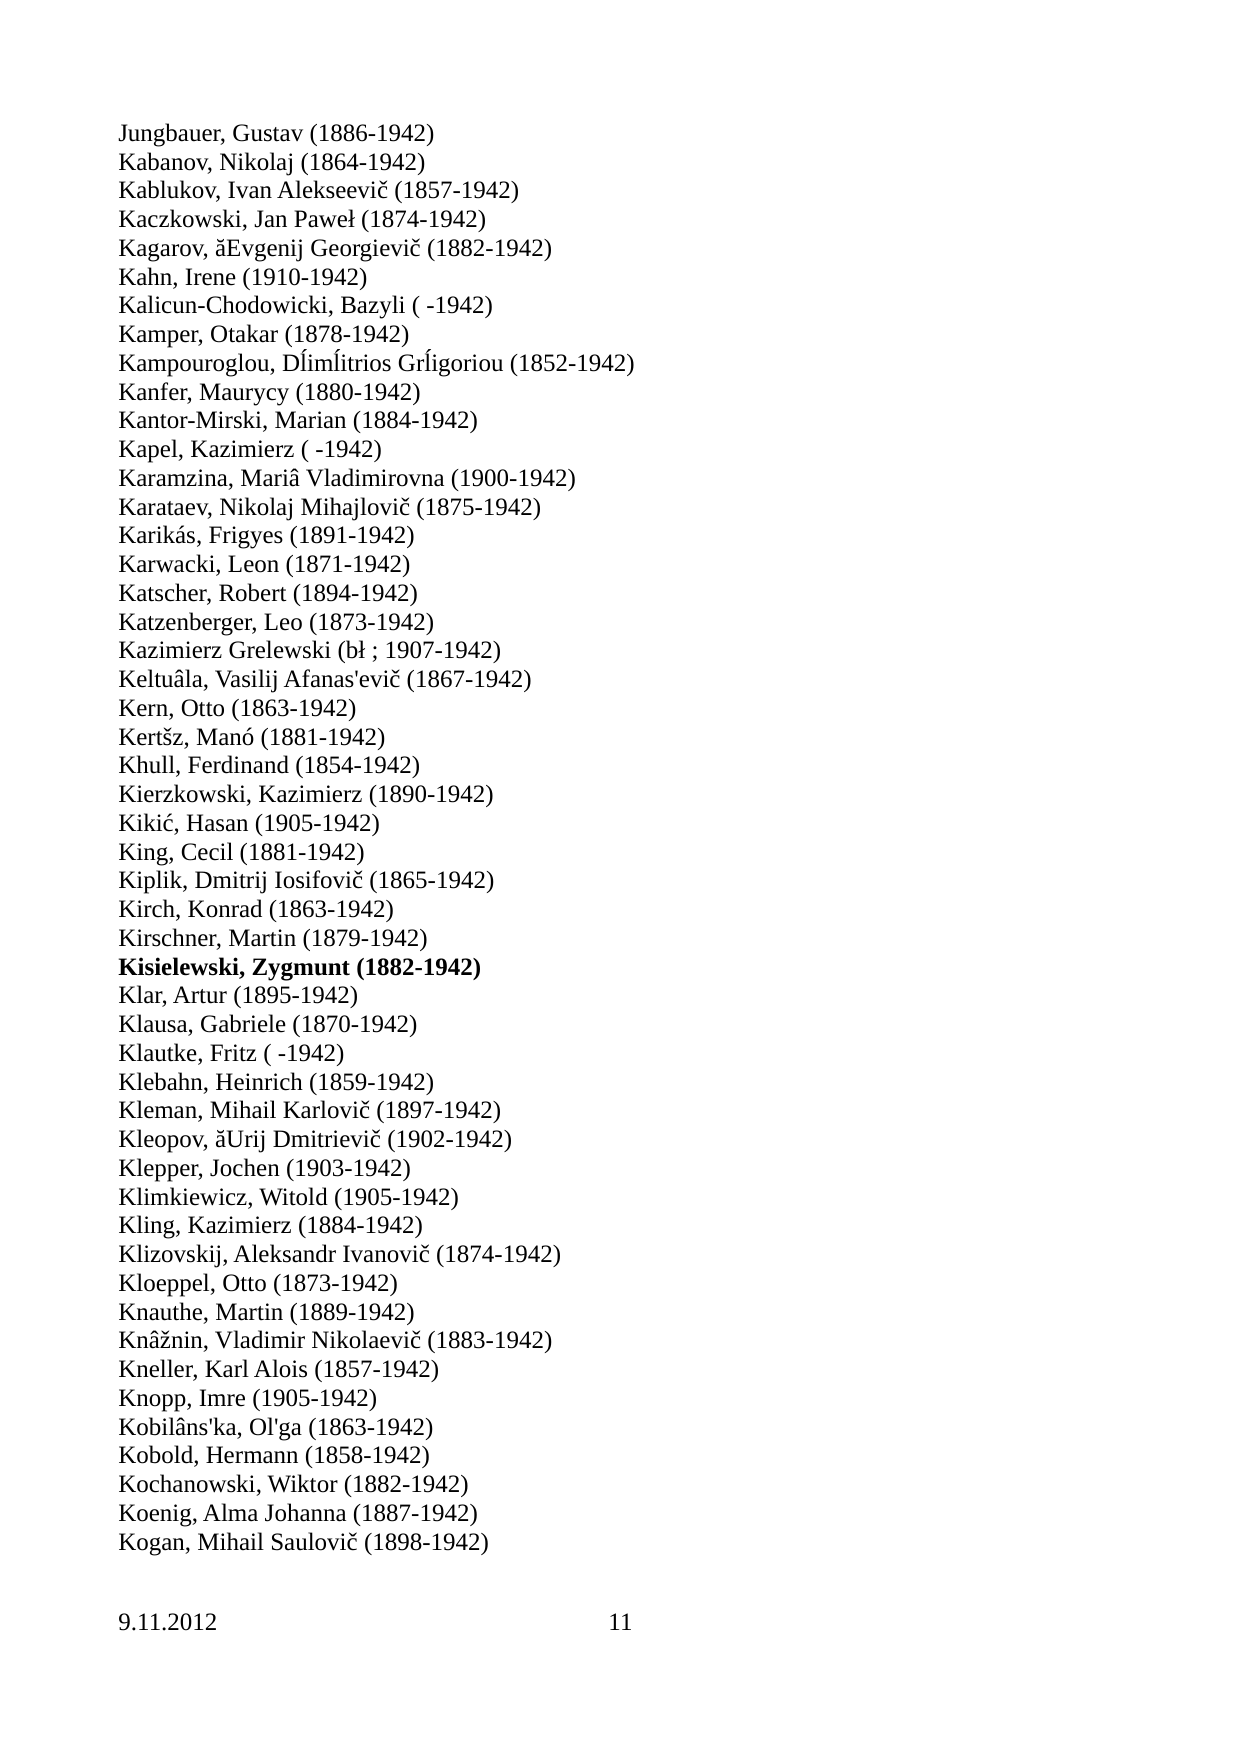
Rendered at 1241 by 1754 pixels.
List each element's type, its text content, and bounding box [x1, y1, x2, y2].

text Karamzina, Mariâ Vladimirovna (1900-1942) [118, 463, 1122, 492]
text Kampouroglou, Dĺimĺitrios Grĺigoriou (1852-1942) [118, 348, 1122, 377]
text Kochanowski, Wiktor (1882-1942) [118, 1469, 1122, 1498]
text Kiplik, Dmitrij Iosifovič (1865-1942) [118, 866, 1122, 894]
text Kleman, Mihail Karlovič (1897-1942) [118, 1096, 1122, 1124]
text Kobold, Hermann (1858-1942) [118, 1441, 1122, 1469]
text Kalicun-Chodowicki, Bazyli ( -1942) [118, 291, 1122, 319]
text Kneller, Karl Alois (1857-1942) [118, 1354, 1122, 1383]
text Kogan, Mihail Saulovič (1898-1942) [118, 1527, 1122, 1556]
text Kaczkowski, Jan Paweł (1874-1942) [118, 204, 1122, 233]
text Khull, Ferdinand (1854-1942) [118, 751, 1122, 779]
text Kazimierz Grelewski (bł ; 1907-1942) [118, 636, 1122, 664]
text Knâžnin, Vladimir Nikolaevič (1883-1942) [118, 1326, 1122, 1354]
text Knopp, Imre (1905-1942) [118, 1383, 1122, 1412]
text Kling, Kazimierz (1884-1942) [118, 1211, 1122, 1239]
text Keltuâla, Vasilij Afanas'evič (1867-1942) [118, 664, 1122, 693]
text Klizovskij, Aleksandr Ivanovič (1874-1942) [118, 1239, 1122, 1268]
text Klar, Artur (1895-1942) [118, 981, 1122, 1009]
text Karataev, Nikolaj Mihajlovič (1875-1942) [118, 492, 1122, 521]
text Kisielewski, Zygmunt (1882-1942) [118, 952, 1122, 981]
text King, Cecil (1881-1942) [118, 837, 1122, 866]
text Knauthe, Martin (1889-1942) [118, 1297, 1122, 1326]
text Kloeppel, Otto (1873-1942) [118, 1268, 1122, 1297]
text Kobilâns'ka, Ol'ga (1863-1942) [118, 1412, 1122, 1441]
text Kamper, Otakar (1878-1942) [118, 319, 1122, 348]
text Kirch, Konrad (1863-1942) [118, 894, 1122, 923]
text Kirschner, Martin (1879-1942) [118, 923, 1122, 952]
text Kapel, Kazimierz ( -1942) [118, 434, 1122, 463]
text Klepper, Jochen (1903-1942) [118, 1153, 1122, 1182]
text Klautke, Fritz ( -1942) [118, 1038, 1122, 1067]
text Katscher, Robert (1894-1942) [118, 578, 1122, 607]
text Kantor-Mirski, Marian (1884-1942) [118, 406, 1122, 434]
text Klimkiewicz, Witold (1905-1942) [118, 1182, 1122, 1211]
text Koenig, Alma Johanna (1887-1942) [118, 1498, 1122, 1527]
text Kagarov, ăEvgenij Georgievič (1882-1942) [118, 233, 1122, 262]
text Kablukov, Ivan Alekseevič (1857-1942) [118, 176, 1122, 204]
text Klausa, Gabriele (1870-1942) [118, 1009, 1122, 1038]
text Kierzkowski, Kazimierz (1890-1942) [118, 779, 1122, 808]
text Katzenberger, Leo (1873-1942) [118, 607, 1122, 636]
text Jungbauer, Gustav (1886-1942) [118, 118, 1122, 147]
text Kanfer, Maurycy (1880-1942) [118, 377, 1122, 406]
text Kabanov, Nikolaj (1864-1942) [118, 147, 1122, 176]
text Karwacki, Leon (1871-1942) [118, 549, 1122, 578]
text Kleopov, ăUrij Dmitrievič (1902-1942) [118, 1124, 1122, 1153]
text Klebahn, Heinrich (1859-1942) [118, 1067, 1122, 1096]
text Kertšz, Manó (1881-1942) [118, 722, 1122, 751]
text Kikić, Hasan (1905-1942) [118, 808, 1122, 837]
text Kahn, Irene (1910-1942) [118, 262, 1122, 291]
text Karikás, Frigyes (1891-1942) [118, 521, 1122, 549]
text Kern, Otto (1863-1942) [118, 693, 1122, 722]
